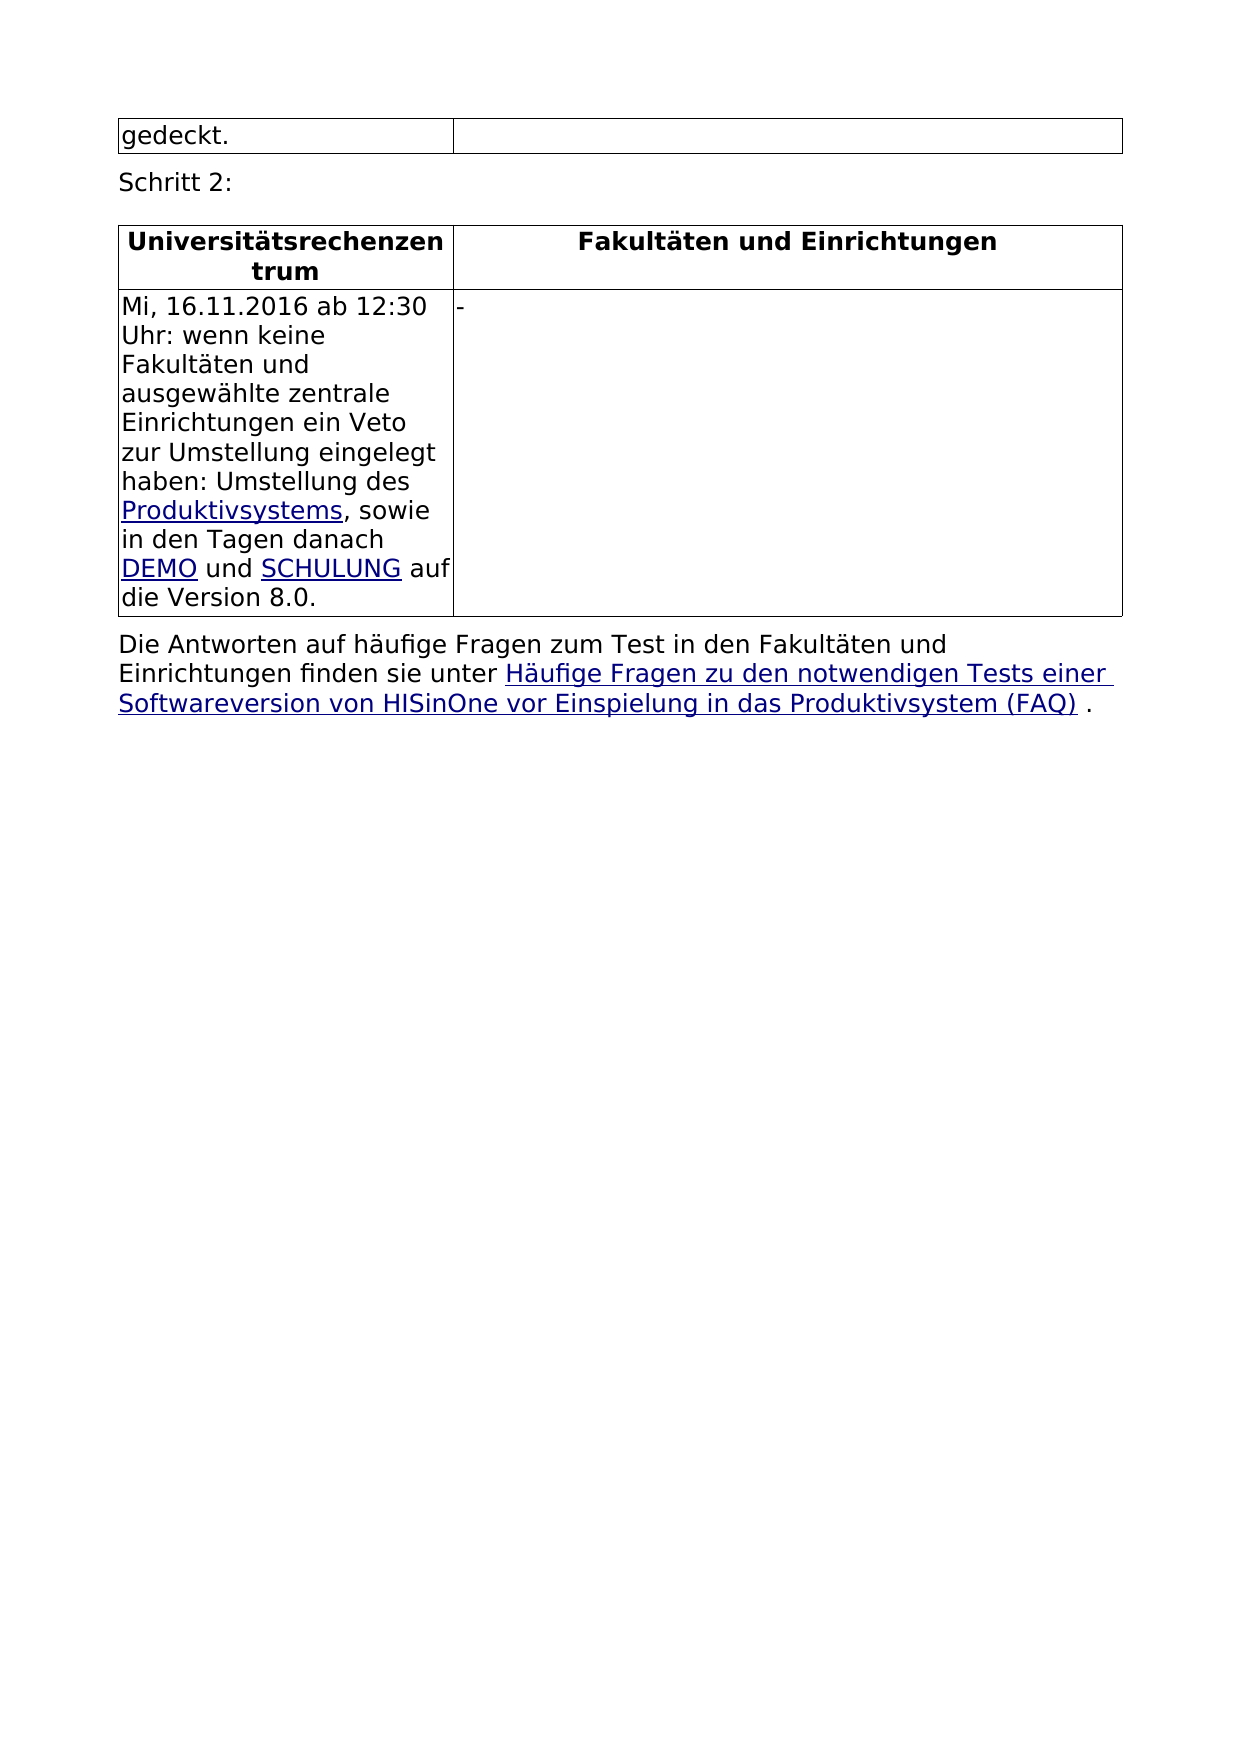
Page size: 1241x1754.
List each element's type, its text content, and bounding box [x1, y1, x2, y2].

table_cell gedeckt. [119, 119, 453, 153]
table_cell Mi, 16.11.2016 ab 12:30 Uhr: wenn keine Fakultäten und ausgewählte zentrale Einrichtungen ein Veto zur Umstellung eingelegt haben: Umstellung des Produktivsystems, sowie in den Tagen danach DEMO und SCHULUNG auf die Version 8.0. [119, 290, 453, 616]
table_header Universitätsrechenzentrum [119, 226, 453, 289]
table_cell [454, 119, 1122, 153]
text Schritt 2: [118, 168, 1122, 197]
table_cell - [454, 290, 1122, 616]
table_header Fakultäten und Einrichtungen [454, 226, 1122, 289]
text Die Antworten auf häufige Fragen zum Test in den Fakultäten und Einrichtungen finden sie unter Häufige Fragen zu den notwendigen Tests einer Softwareversion von HISinOne vor Einspielung in das Produktivsystem (FAQ) . [118, 631, 1122, 718]
